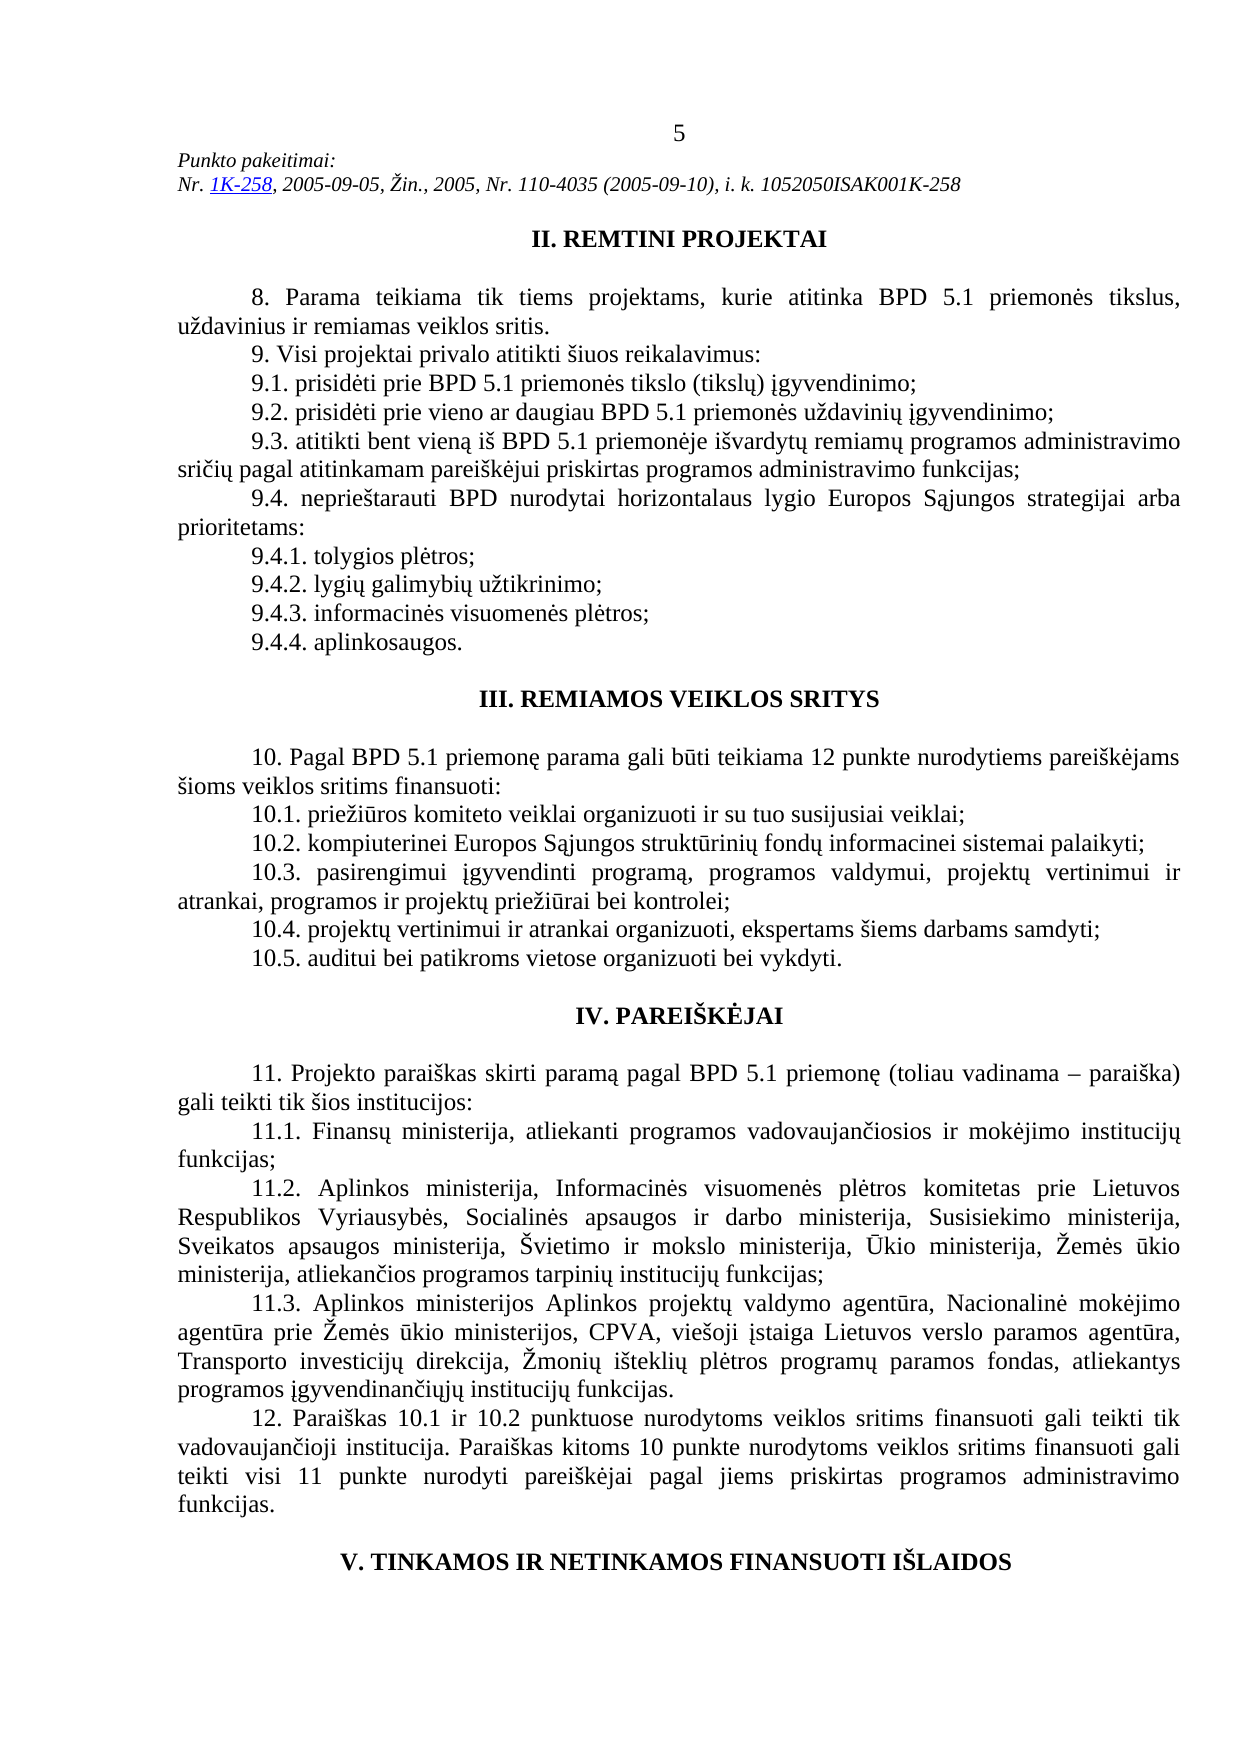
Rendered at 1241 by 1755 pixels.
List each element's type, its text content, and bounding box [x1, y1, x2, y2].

text 10.5. auditui bei patikroms vietose organizuoti bei vykdyti. [177, 943, 1181, 972]
text 9.4. neprieštarauti BPD nurodytai horizontalaus lygio Europos Sąjungos strategijai arba prioritetams: [177, 483, 1181, 541]
text 10. Pagal BPD 5.1 priemonę parama gali būti teikiama 12 punkte nurodytiems pareiškėjams šioms veiklos sritims finansuoti: [177, 742, 1181, 799]
text 11.3. Aplinkos ministerijos Aplinkos projektų valdymo agentūra, Nacionalinė mokėjimo agentūra prie Žemės ūkio ministerijos, CPVA, viešoji įstaiga Lietuvos verslo paramos agentūra, Transporto investicijų direkcija, Žmonių išteklių plėtros programų paramos fondas, atliekantys programos įgyvendinančiųjų institucijų funkcijas. [177, 1288, 1181, 1403]
text Nr. 1K-258, 2005-09-05, Žin., 2005, Nr. 110-4035 (2005-09-10), i. k. 1052050ISAK001K-258 [177, 172, 1181, 196]
text 10.3. pasirengimui įgyvendinti programą, programos valdymui, projektų vertinimui ir atrankai, programos ir projektų priežiūrai bei kontrolei; [177, 857, 1181, 914]
text 9. Visi projektai privalo atitikti šiuos reikalavimus: [177, 339, 1181, 368]
text III. REMIAMOS VEIKLOS SRITYS [177, 684, 1181, 713]
text 11. Projekto paraiškas skirti paramą pagal BPD 5.1 priemonę (toliau vadinama – paraiška) gali teikti tik šios institucijos: [177, 1058, 1181, 1116]
text 10.1. priežiūros komiteto veiklai organizuoti ir su tuo susijusiai veiklai; [177, 799, 1181, 828]
text 11.1. Finansų ministerija, atliekanti programos vadovaujančiosios ir mokėjimo institucijų funkcijas; [177, 1116, 1181, 1173]
text 12. Paraiškas 10.1 ir 10.2 punktuose nurodytoms veiklos sritims finansuoti gali teikti tik vadovaujančioji institucija. Paraiškas kitoms 10 punkte nurodytoms veiklos sritims finansuoti gali teikti visi 11 punkte nurodyti pareiškėjai pagal jiems priskirtas programos administravimo funkcijas. [177, 1403, 1181, 1518]
text Punkto pakeitimai: [177, 148, 1181, 172]
text 9.2. prisidėti prie vieno ar daugiau BPD 5.1 priemonės uždavinių įgyvendinimo; [177, 397, 1181, 426]
text IV. PAREIŠKĖJAI [177, 1001, 1181, 1029]
text II. REMtini PROJEKTAI [177, 224, 1181, 253]
text V. TINKAMOS IR NETINKAMOS FINANSUOTI IŠLAIDOS [177, 1547, 1181, 1576]
text 10.2. kompiuterinei Europos Sąjungos struktūrinių fondų informacinei sistemai palaikyti; [177, 828, 1181, 857]
text 9.4.4. aplinkosaugos. [177, 627, 1181, 656]
text 9.4.2. lygių galimybių užtikrinimo; [177, 569, 1181, 598]
text 10.4. projektų vertinimui ir atrankai organizuoti, ekspertams šiems darbams samdyti; [177, 914, 1181, 943]
text 9.3. atitikti bent vieną iš BPD 5.1 priemonėje išvardytų remiamų programos administravimo sričių pagal atitinkamam pareiškėjui priskirtas programos administravimo funkcijas; [177, 426, 1181, 483]
text 9.4.1. tolygios plėtros; [177, 541, 1181, 569]
text 9.1. prisidėti prie BPD 5.1 priemonės tikslo (tikslų) įgyvendinimo; [177, 368, 1181, 397]
text 9.4.3. informacinės visuomenės plėtros; [177, 598, 1181, 627]
text 11.2. Aplinkos ministerija, Informacinės visuomenės plėtros komitetas prie Lietuvos Respublikos Vyriausybės, Socialinės apsaugos ir darbo ministerija, Susisiekimo ministerija, Sveikatos apsaugos ministerija, Švietimo ir mokslo ministerija, Ūkio ministerija, Žemės ūkio ministerija, atliekančios programos tarpinių institucijų funkcijas; [177, 1173, 1181, 1288]
text 8. Parama teikiama tik tiems projektams, kurie atitinka BPD 5.1 priemonės tikslus, uždavinius ir remiamas veiklos sritis. [177, 282, 1181, 339]
